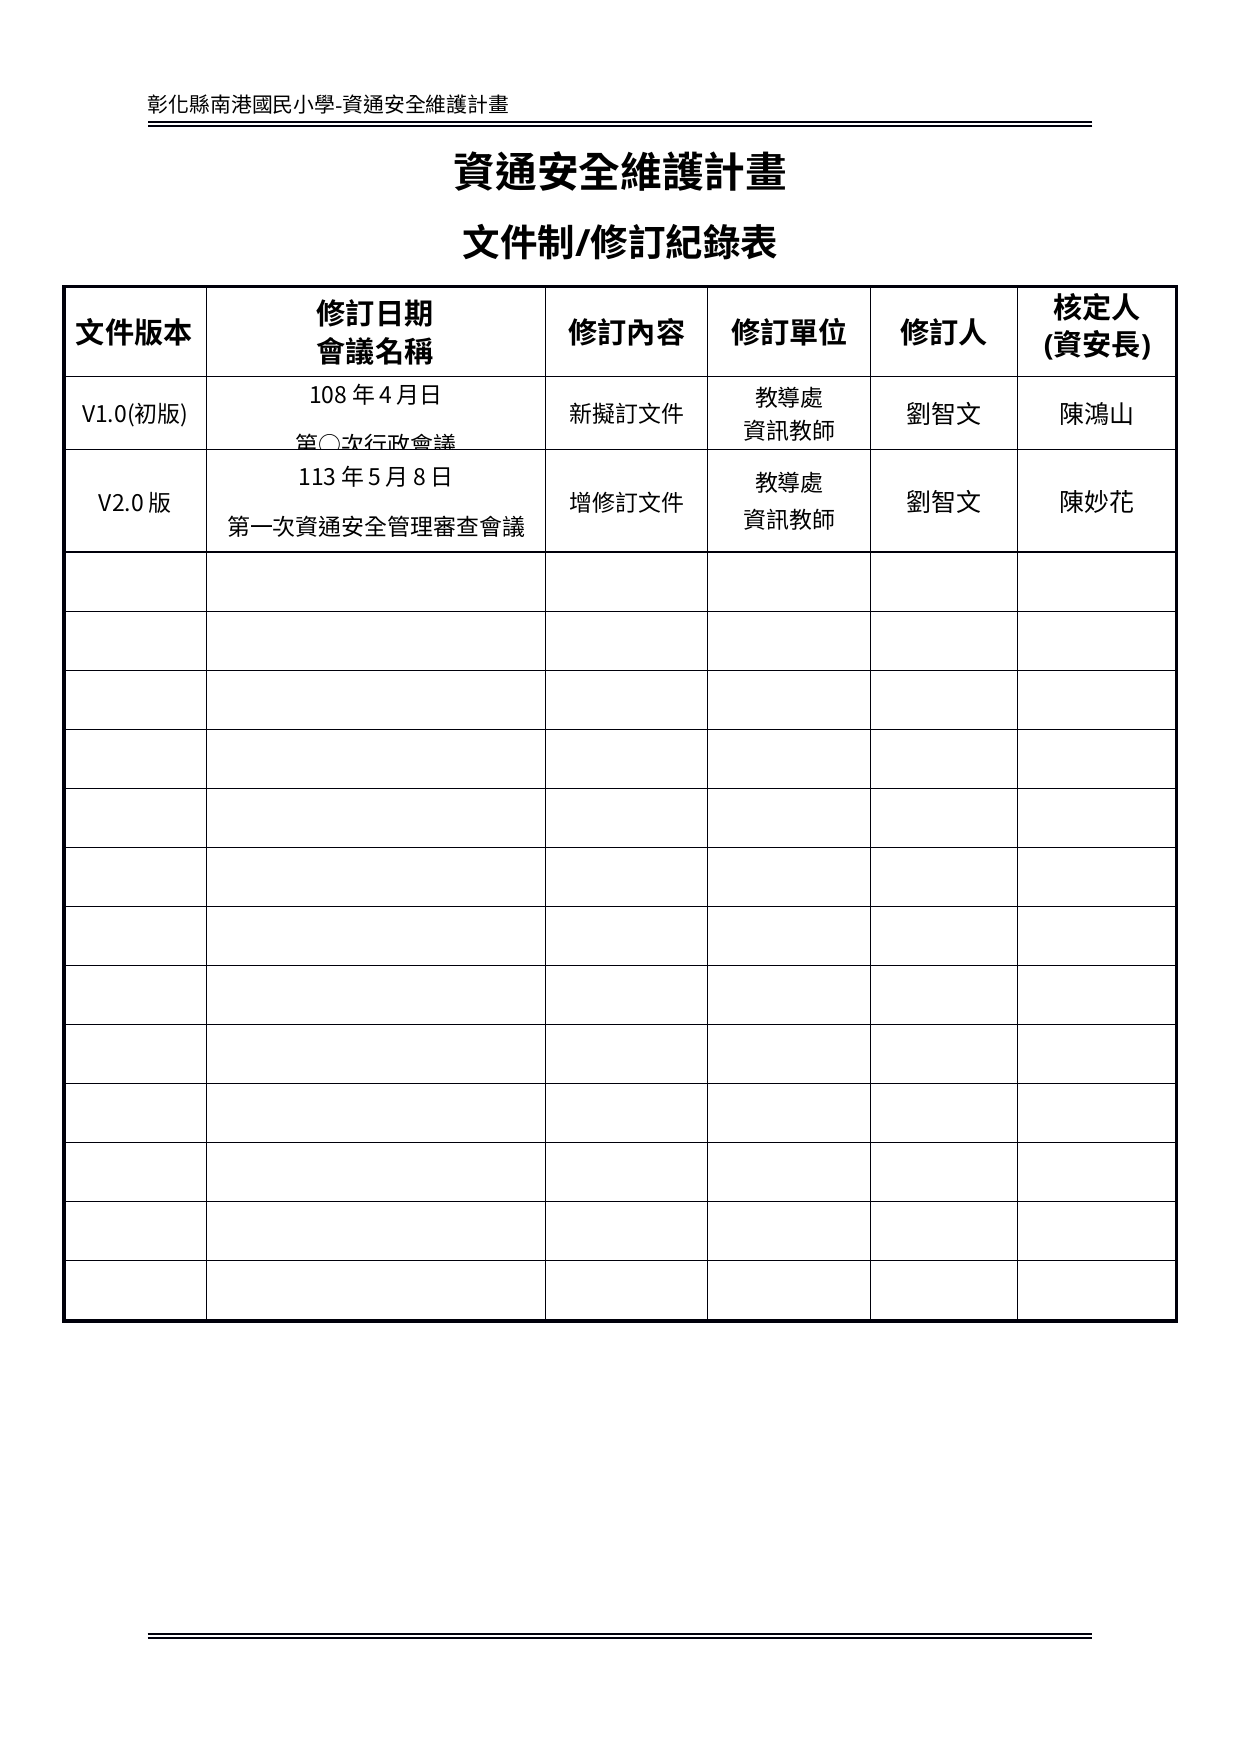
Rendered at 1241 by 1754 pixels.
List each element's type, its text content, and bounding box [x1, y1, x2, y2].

table_cell [871, 1261, 1017, 1319]
table_cell [66, 1084, 206, 1142]
table_cell [546, 1261, 707, 1319]
table_cell [871, 1084, 1017, 1142]
table_cell [546, 612, 707, 669]
table_cell [871, 789, 1017, 847]
table_cell [708, 671, 870, 729]
table_cell [708, 553, 870, 611]
table_cell [708, 848, 870, 906]
table_cell [546, 671, 707, 729]
table_cell [66, 966, 206, 1024]
table_cell [708, 1202, 870, 1260]
table_cell 劉智文 [871, 377, 1017, 448]
table_cell [207, 966, 545, 1024]
table_cell [708, 1143, 870, 1201]
table_header 修訂人 [871, 288, 1017, 376]
table_cell [708, 907, 870, 965]
table_cell [871, 966, 1017, 1024]
table_header 核定人 (資安長) [1018, 288, 1175, 376]
table_cell [207, 1025, 545, 1083]
table_cell [207, 1261, 545, 1319]
table_cell [871, 612, 1017, 669]
table_cell [207, 907, 545, 965]
table_cell [207, 789, 545, 847]
table_cell 陳妙花 [1018, 450, 1175, 551]
table_cell [207, 848, 545, 906]
table_cell [546, 848, 707, 906]
table_cell [546, 789, 707, 847]
table_cell [1018, 848, 1175, 906]
table_cell [1018, 553, 1175, 611]
table_cell [66, 1202, 206, 1260]
table_cell [66, 612, 206, 669]
table_cell [871, 1025, 1017, 1083]
table_cell [1018, 1202, 1175, 1260]
table_cell [546, 1202, 707, 1260]
table_cell 教導處 資訊教師 [708, 450, 870, 551]
table_cell V2.0版 [66, 450, 206, 551]
table_cell [708, 1025, 870, 1083]
table_cell [207, 553, 545, 611]
table_cell [207, 1202, 545, 1260]
table_cell [708, 1261, 870, 1319]
table_cell [871, 907, 1017, 965]
table_cell [66, 730, 206, 788]
table_cell [871, 1143, 1017, 1201]
table_cell 108年4月日 第○次行政會議 [207, 377, 545, 448]
table_cell [207, 730, 545, 788]
table_cell [546, 1143, 707, 1201]
table_cell [1018, 1143, 1175, 1201]
table_cell [546, 966, 707, 1024]
table_cell [708, 966, 870, 1024]
table_cell [207, 612, 545, 669]
table_cell [871, 671, 1017, 729]
table_cell [708, 612, 870, 669]
table_cell [207, 1143, 545, 1201]
table_cell [66, 907, 206, 965]
table_cell 新擬訂文件 [546, 377, 707, 448]
table_cell [66, 848, 206, 906]
table_cell 增修訂文件 [546, 450, 707, 551]
table_cell [1018, 730, 1175, 788]
table_cell [1018, 1025, 1175, 1083]
table_cell [708, 789, 870, 847]
table_cell [546, 1025, 707, 1083]
table_cell [207, 671, 545, 729]
table_cell [1018, 1261, 1175, 1319]
table_cell [546, 730, 707, 788]
table_cell [708, 730, 870, 788]
table_cell 113年5月8日 第一次資通安全管理審查會議 [207, 450, 545, 551]
table_cell [871, 553, 1017, 611]
table_cell V1.0(初版) [66, 377, 206, 448]
table_cell [871, 1202, 1017, 1260]
table_cell [1018, 1084, 1175, 1142]
table_cell [871, 730, 1017, 788]
table_cell [66, 789, 206, 847]
table_cell [66, 1143, 206, 1201]
table_cell [546, 907, 707, 965]
table_cell [1018, 789, 1175, 847]
table_cell [66, 553, 206, 611]
table_cell [1018, 966, 1175, 1024]
table_cell [546, 553, 707, 611]
table_cell 劉智文 [871, 450, 1017, 551]
table_cell [66, 1261, 206, 1319]
table_cell 陳鴻山 [1018, 377, 1175, 448]
text 文件制/修訂紀錄表 [148, 216, 1092, 266]
table_cell [708, 1084, 870, 1142]
table_cell [66, 1025, 206, 1083]
table_cell [1018, 671, 1175, 729]
table_header 文件版本 [66, 288, 206, 376]
table_cell [1018, 907, 1175, 965]
table_cell [871, 848, 1017, 906]
table_cell [546, 1084, 707, 1142]
table_header 修訂單位 [708, 288, 870, 376]
table_cell [1018, 612, 1175, 669]
table_cell [66, 671, 206, 729]
table_header 修訂日期 會議名稱 [207, 288, 545, 376]
text 資通安全維護計畫 [148, 148, 1092, 198]
table_cell 教導處 資訊教師 [708, 377, 870, 448]
table_header 修訂內容 [546, 288, 707, 376]
table_cell [207, 1084, 545, 1142]
